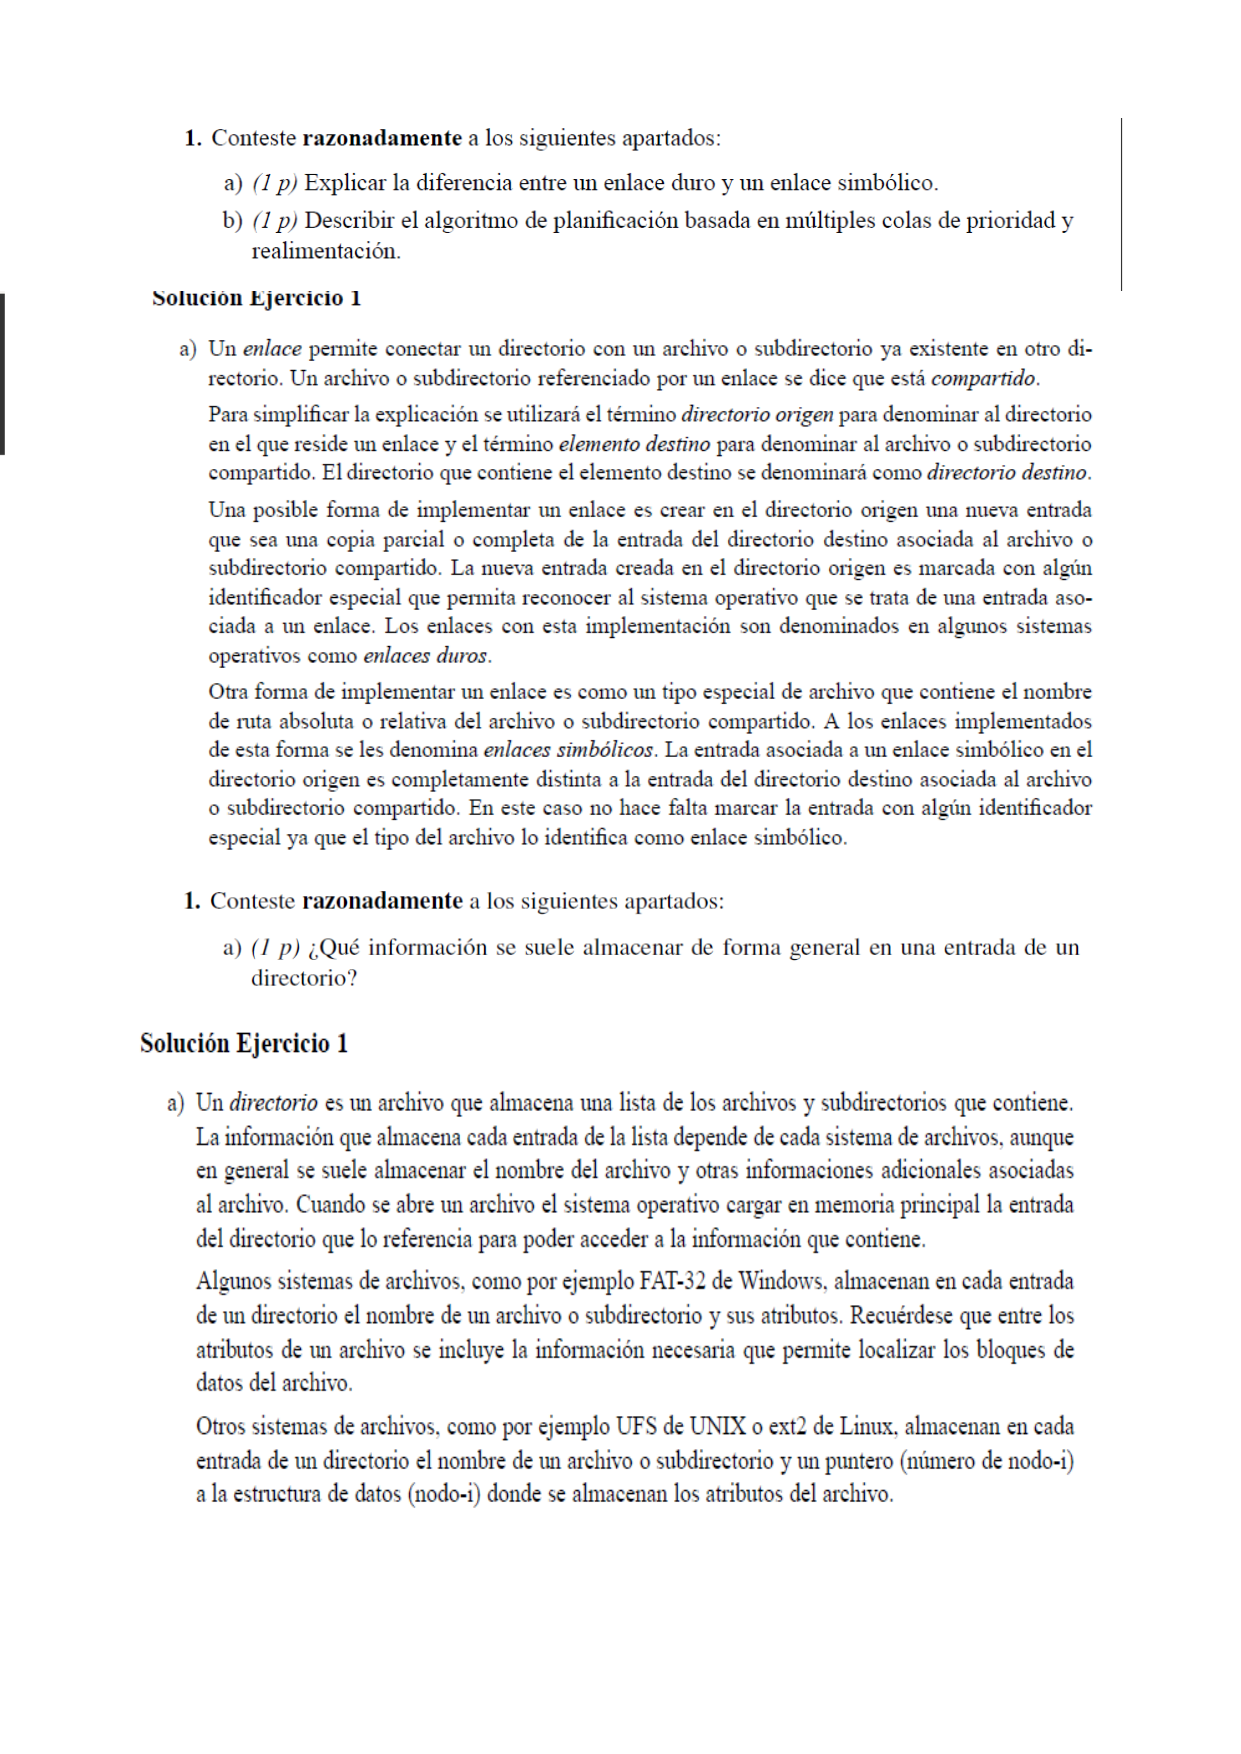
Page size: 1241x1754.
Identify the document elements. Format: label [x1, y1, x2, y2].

picture [118, 883, 1123, 999]
picture [0, 1012, 1216, 1526]
picture [0, 118, 1237, 855]
